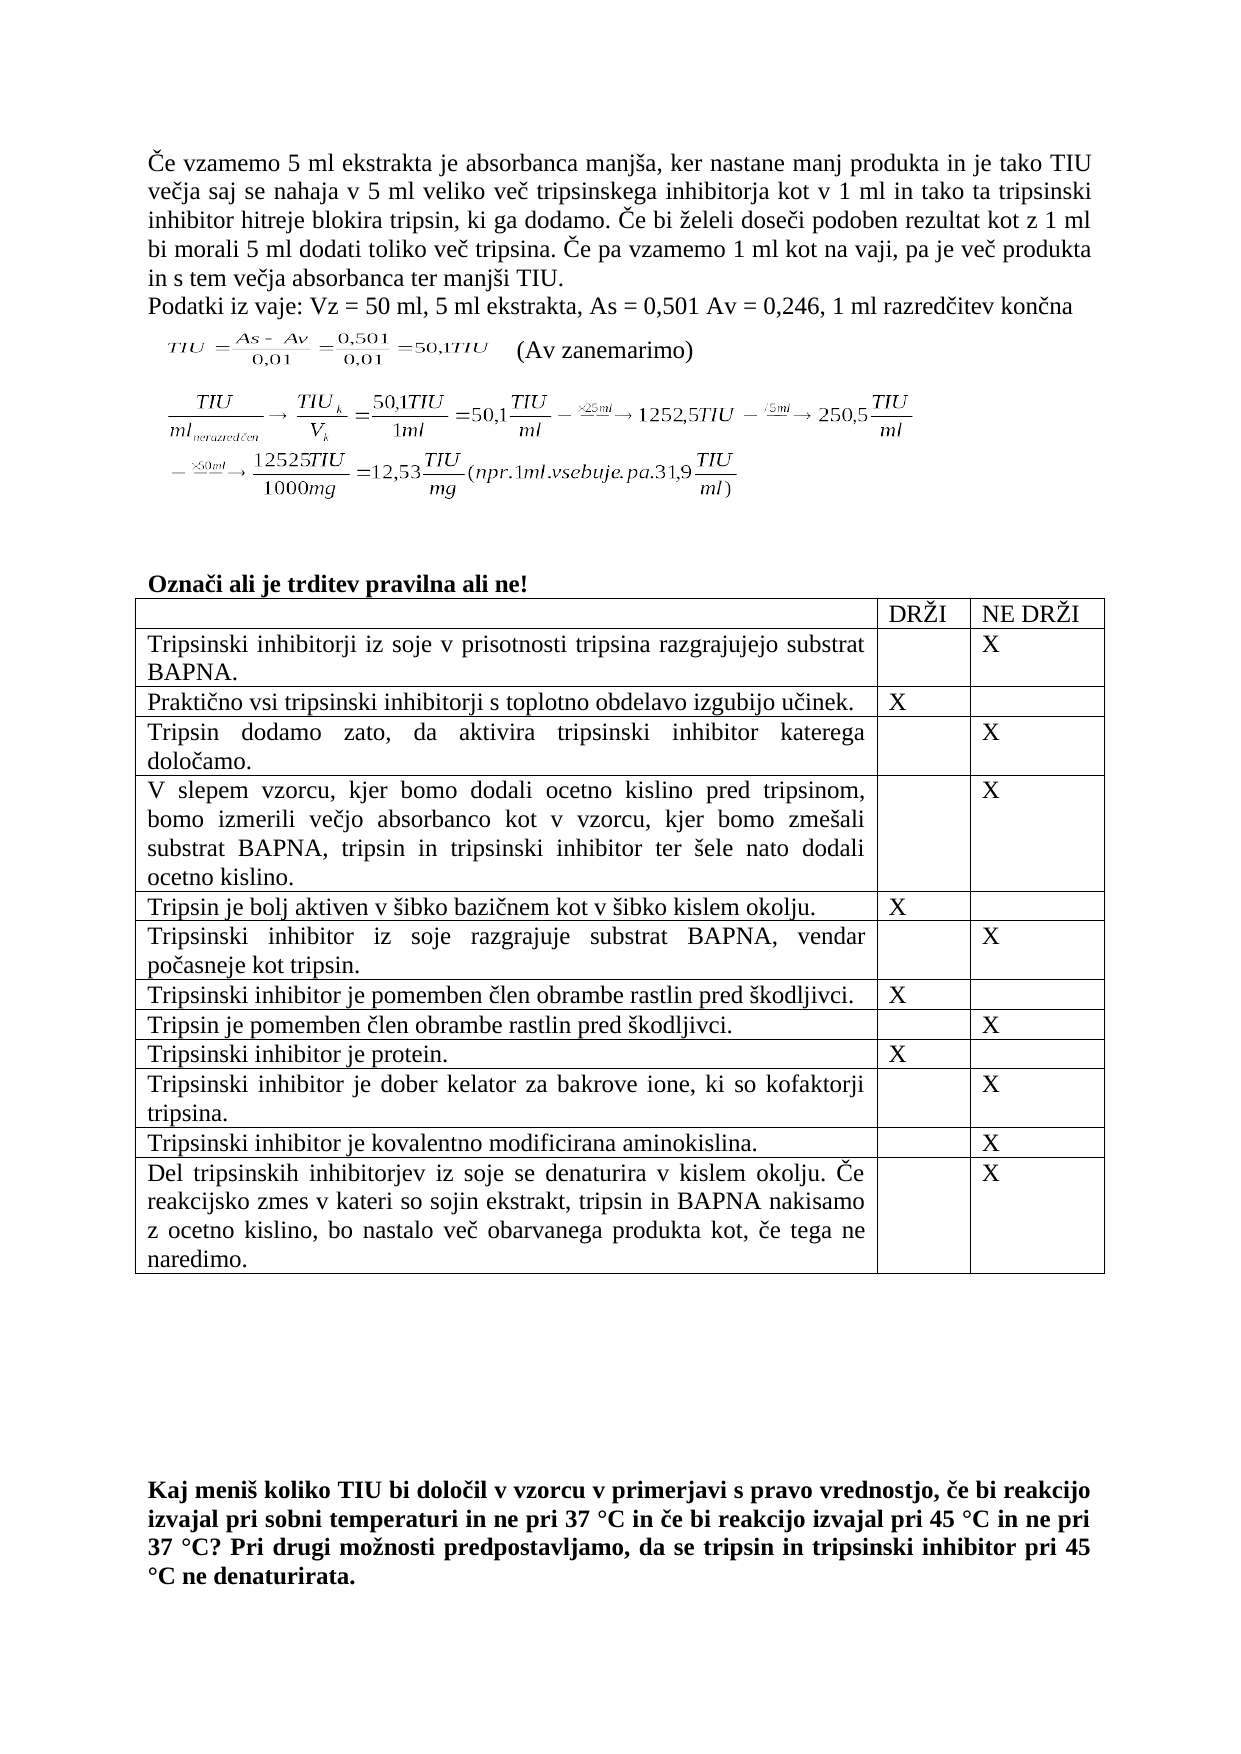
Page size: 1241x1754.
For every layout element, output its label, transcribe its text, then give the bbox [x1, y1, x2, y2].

table_cell [878, 1069, 970, 1127]
table_cell Tripsin je pomemben člen obrambe rastlin pred škodljivci. [136, 1010, 877, 1038]
table_cell [971, 892, 1104, 920]
table_cell X [878, 687, 970, 716]
table_cell Tripsinski inhibitor je protein. [136, 1040, 877, 1068]
table_cell X [971, 921, 1104, 979]
text Podatki iz vaje: Vz = 50 ml, 5 ml ekstrakta, As = 0,501 Av = 0,246, 1 ml razredčitev končna [148, 291, 1093, 320]
table_cell Tripsinski inhibitor je dober kelator za bakrove ione, ki so kofaktorji tripsina. [136, 1069, 877, 1127]
table_cell V slepem vzorcu, kjer bomo dodali ocetno kislino pred tripsinom, bomo izmerili večjo absorbanco kot v vzorcu, kjer bomo zmešali substrat BAPNA, tripsin in tripsinski inhibitor ter šele nato dodali ocetno kislino. [136, 776, 877, 891]
table_cell X [878, 980, 970, 1009]
table_cell Del tripsinskih inhibitorjev iz soje se denaturira v kislem okolju. Če reakcijsko zmes v kateri so sojin ekstrakt, tripsin in BAPNA nakisamo z ocetno kislino, bo nastalo več obarvanega produkta kot, če tega ne naredimo. [136, 1158, 877, 1273]
table_header [136, 599, 877, 628]
text (Av zanemarimo) [148, 320, 1093, 379]
text Kaj meniš koliko TIU bi določil v vzorcu v primerjavi s pravo vrednostjo, če bi reakcijo izvajal pri sobni temperaturi in ne pri 37 °C in če bi reakcijo izvajal pri 45 °C in ne pri 37 °C? Pri drugi možnosti predpostavljamo, da se tripsin in tripsinski inhibitor pri 45 °C ne denaturirata. [148, 1475, 1093, 1590]
table_cell [878, 921, 970, 979]
table_cell Tripsinski inhibitorji iz soje v prisotnosti tripsina razgrajujejo substrat BAPNA. [136, 629, 877, 686]
table_cell X [971, 717, 1104, 774]
table_cell X [878, 1040, 970, 1068]
table_cell [878, 776, 970, 891]
table_cell X [971, 629, 1104, 686]
table_cell [971, 1040, 1104, 1068]
table_header NE DRŽI [971, 599, 1104, 628]
table_cell [971, 980, 1104, 1009]
table_cell X [971, 1158, 1104, 1273]
table_cell [878, 629, 970, 686]
table_cell [878, 1158, 970, 1273]
table_cell X [878, 892, 970, 920]
table_cell [878, 1128, 970, 1157]
table_cell X [971, 1010, 1104, 1038]
text Označi ali je trditev pravilna ali ne! [148, 569, 1093, 598]
table_cell [878, 717, 970, 774]
table_cell X [971, 1069, 1104, 1127]
table_cell [971, 687, 1104, 716]
table_header DRŽI [878, 599, 970, 628]
table_cell [878, 1010, 970, 1038]
table_cell Tripsinski inhibitor je pomemben člen obrambe rastlin pred škodljivci. [136, 980, 877, 1009]
table_cell Tripsin dodamo zato, da aktivira tripsinski inhibitor katerega določamo. [136, 717, 877, 774]
text Če vzamemo 5 ml ekstrakta je absorbanca manjša, ker nastane manj produkta in je tako TIU večja saj se nahaja v 5 ml veliko več tripsinskega inhibitorja kot v 1 ml in tako ta tripsinski inhibitor hitreje blokira tripsin, ki ga dodamo. Če bi želeli doseči podoben rezultat kot z 1 ml bi morali 5 ml dodati toliko več tripsina. Če pa vzamemo 1 ml kot na vaji, pa je več produkta in s tem večja absorbanca ter manjši TIU. [148, 148, 1093, 291]
table_cell Tripsin je bolj aktiven v šibko bazičnem kot v šibko kislem okolju. [136, 892, 877, 920]
table_cell Tripsinski inhibitor je kovalentno modificirana aminokislina. [136, 1128, 877, 1157]
table_cell X [971, 776, 1104, 891]
table_cell Tripsinski inhibitor iz soje razgrajuje substrat BAPNA, vendar počasneje kot tripsin. [136, 921, 877, 979]
table_cell Praktično vsi tripsinski inhibitorji s toplotno obdelavo izgubijo učinek. [136, 687, 877, 716]
table_cell X [971, 1128, 1104, 1157]
